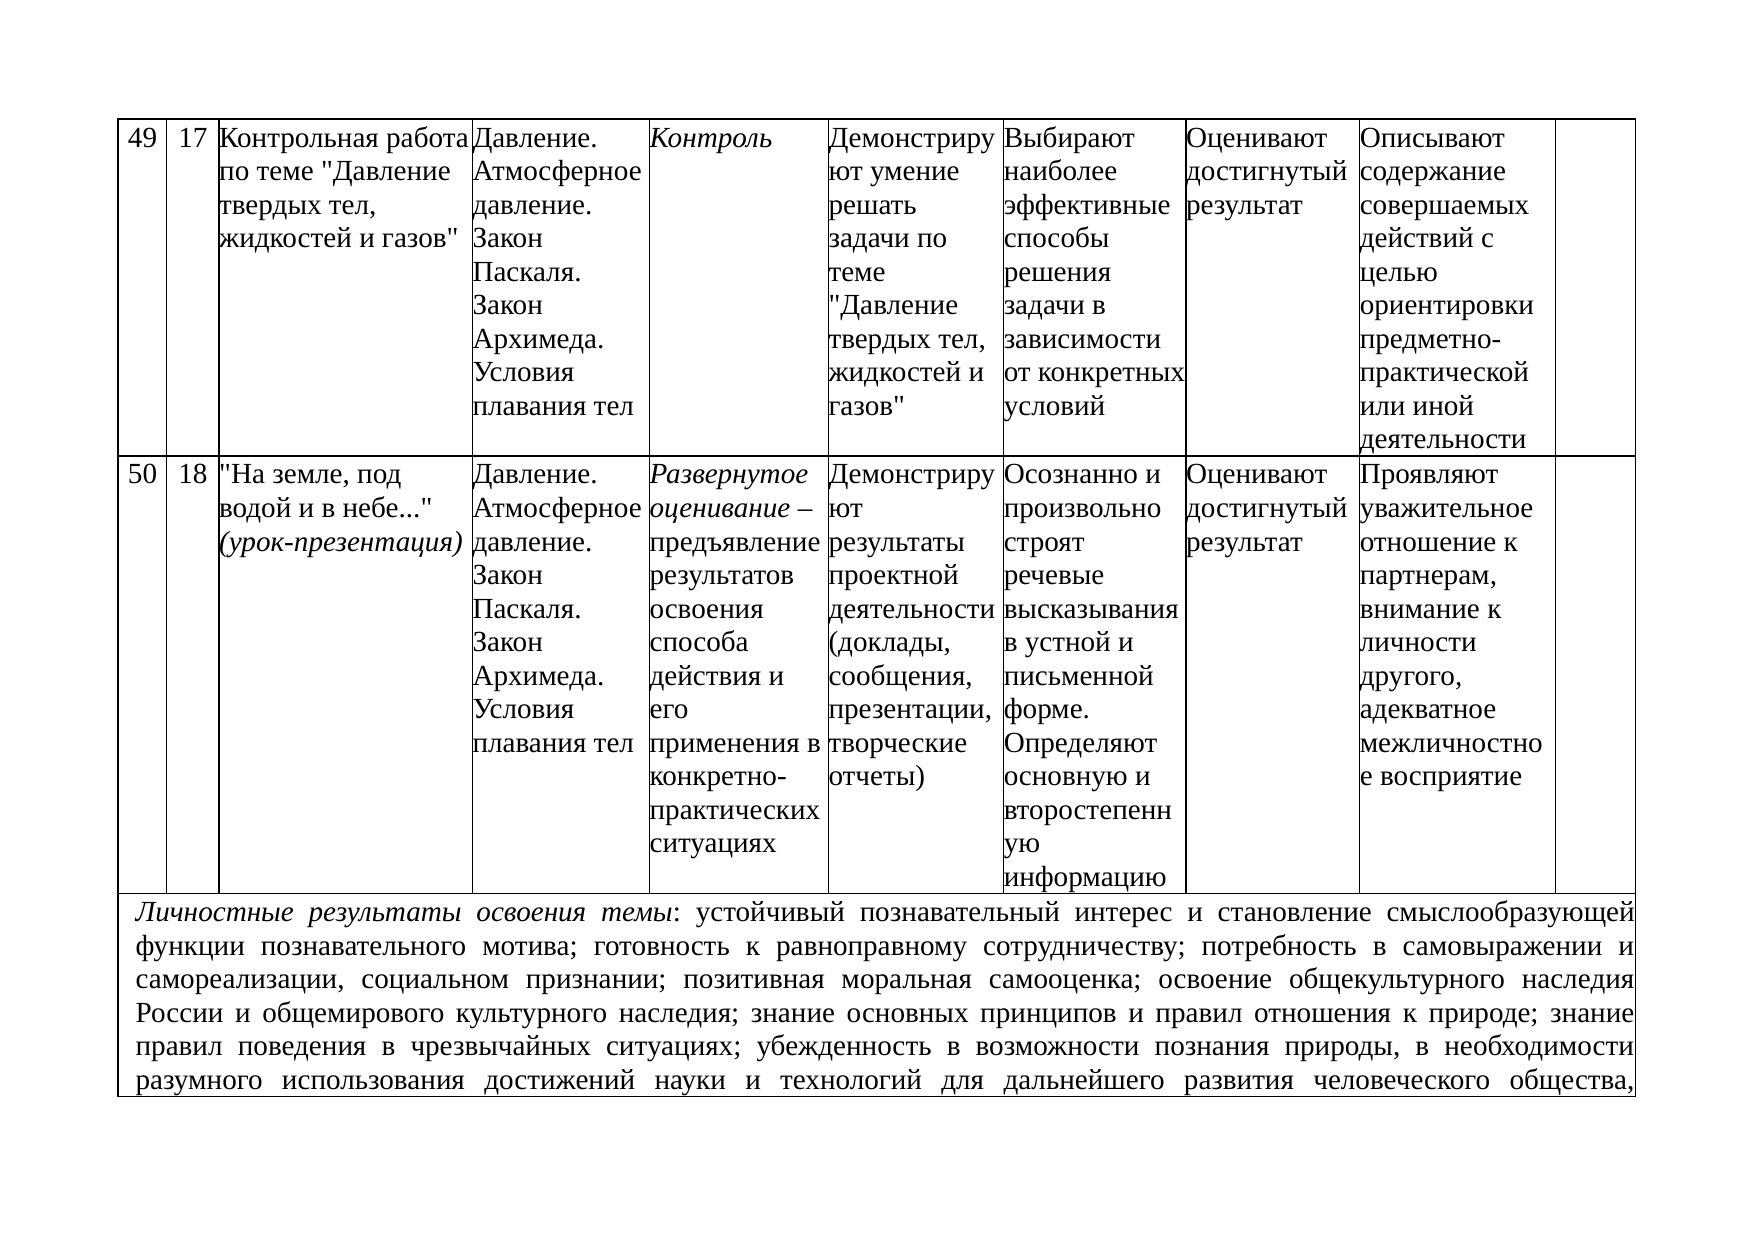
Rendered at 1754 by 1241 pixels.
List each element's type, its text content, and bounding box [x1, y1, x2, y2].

table_cell Проявляют уважительное отношение к партнерам, внимание к личности другого, адекватное межличностное восприятие [1360, 457, 1555, 893]
table_cell Оценивают достигнутый результат [1187, 457, 1359, 893]
table_cell Оценивают достигнутый результат [1187, 120, 1359, 455]
table_cell 50 [119, 457, 166, 893]
table_cell Осознанно и произвольно строят речевые высказывания в устной и письменной форме. Определяют основную и второстепенную информацию [1004, 457, 1185, 893]
table_cell Развернутое оценивание – предъявление результатов освоения способа действия и его применения в конкретно-практических ситуациях [650, 457, 828, 893]
table_cell [1556, 120, 1635, 455]
table_cell Демонстрируют результаты проектной деятельности (доклады, сообщения, презентации, творческие отчеты) [829, 457, 1003, 893]
table_cell [1556, 457, 1635, 893]
table_cell Давление. Атмосферное давление. Закон Паскаля. Закон Архимеда. Условия плавания тел [473, 120, 649, 455]
table_cell Описывают содержание совершаемых действий с целью ориентировки предметно-практической или иной деятельности [1360, 120, 1555, 455]
table_cell 49 [119, 120, 166, 455]
table_cell 18 [167, 457, 218, 893]
table_cell Контроль [650, 120, 828, 455]
table_cell Выбирают наиболее эффективные способы решения задачи в зависимости от конкретных условий [1004, 120, 1185, 455]
table_cell Давление. Атмосферное давление. Закон Паскаля. Закон Архимеда. Условия плавания тел [473, 457, 649, 893]
table_cell 17 [167, 120, 218, 455]
table_cell Личностные результаты освоения темы: устойчивый познавательный интерес и становление смыслообразующей функции познавательного мотива; готовность к равноправному сотрудничеству; потребность в самовыражении и самореализации, социальном признании; позитивная моральная самооценка; освоение общекультурного наследия России и общемирового культурного наследия; знание основных принципов и правил отношения к природе; знание правил поведения в чрезвычайных ситуациях; убежденность в возможности познания природы, в необходимости разумного использования достижений науки и технологий для дальнейшего развития человеческого общества, [119, 894, 1635, 1096]
table_cell Контрольная работа по теме "Давление твердых тел, жидкостей и газов" [220, 120, 472, 455]
table_cell Демонстрируют умение решать задачи по теме "Давление твердых тел, жидкостей и газов" [829, 120, 1003, 455]
table_cell "На земле, под водой и в небе..." (урок-презентация) [220, 457, 472, 893]
